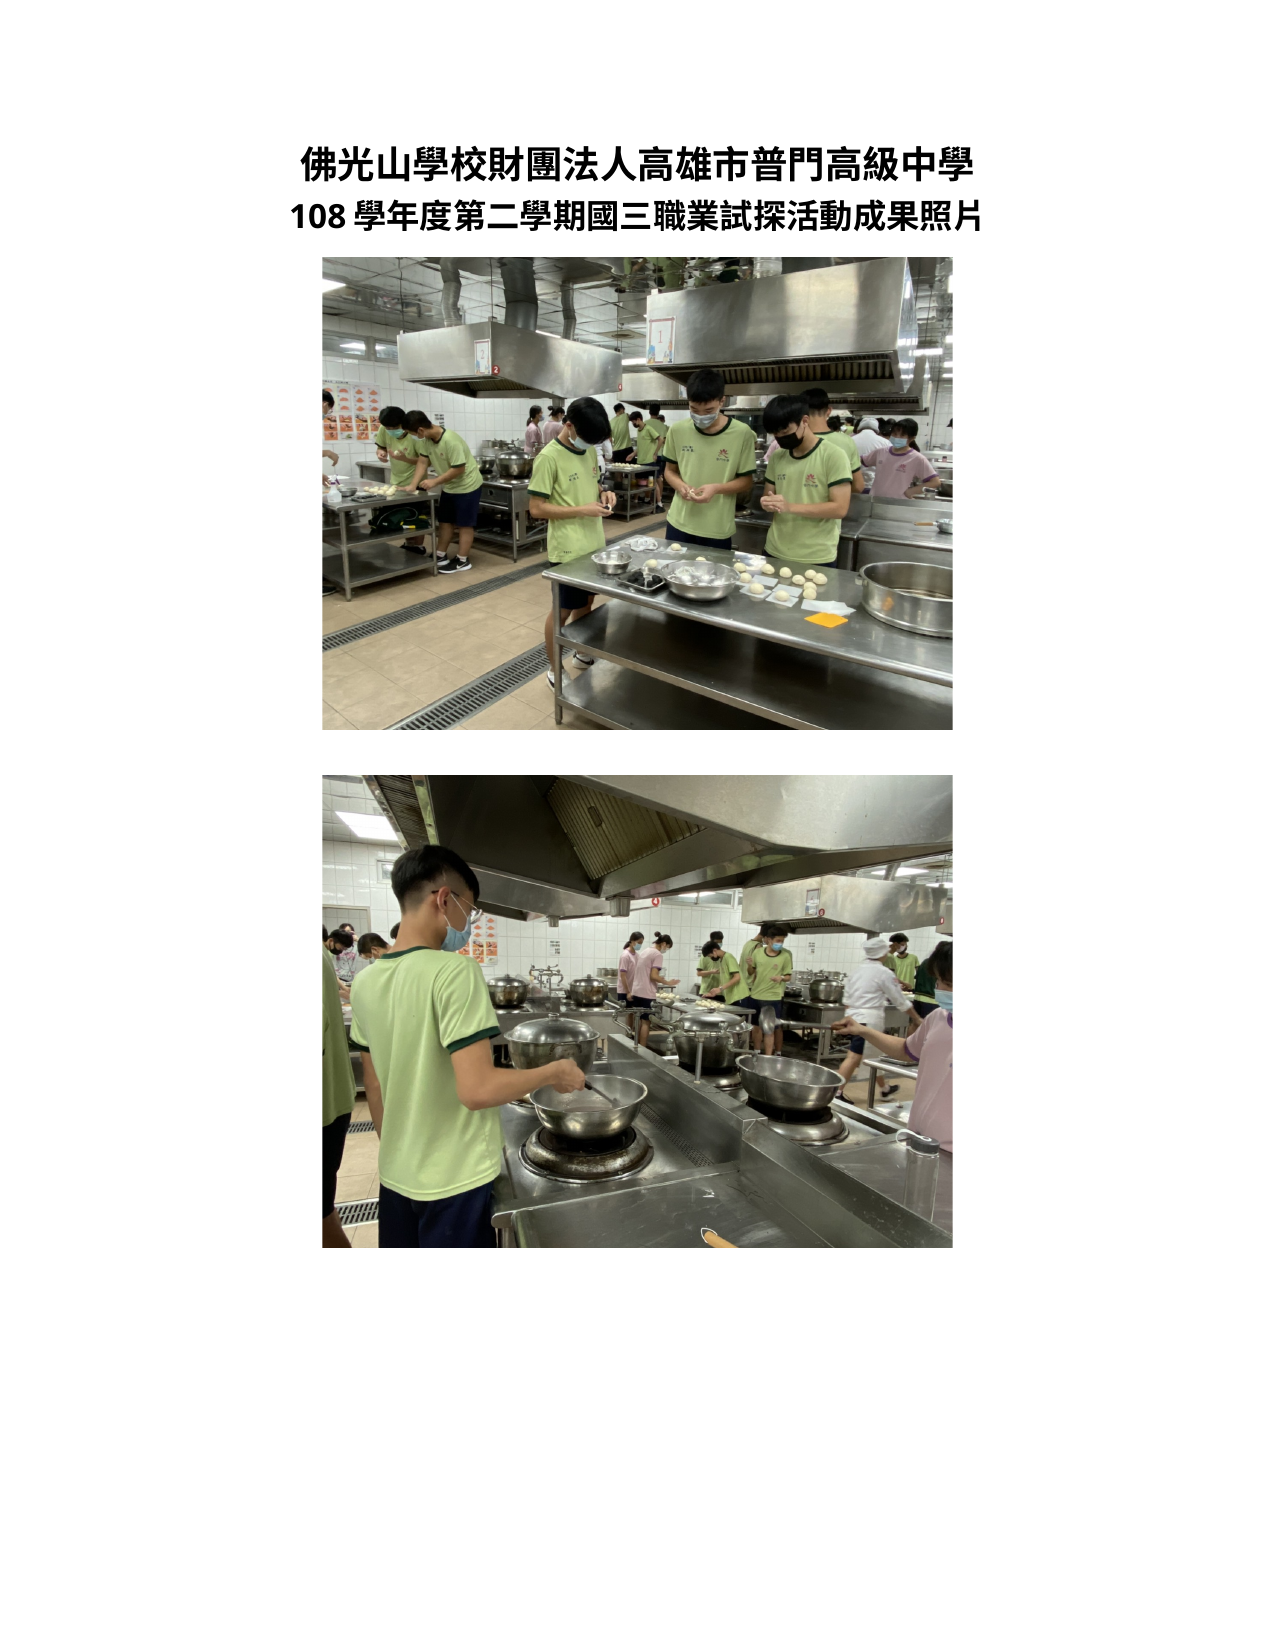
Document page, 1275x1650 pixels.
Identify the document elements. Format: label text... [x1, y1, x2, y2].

text 佛光山學校財團法人高雄市普門高級中學 [135, 135, 1140, 189]
picture [322, 775, 953, 1248]
text 108學年度第二學期國三職業試探活動成果照片 [135, 189, 1140, 238]
picture [322, 257, 953, 730]
